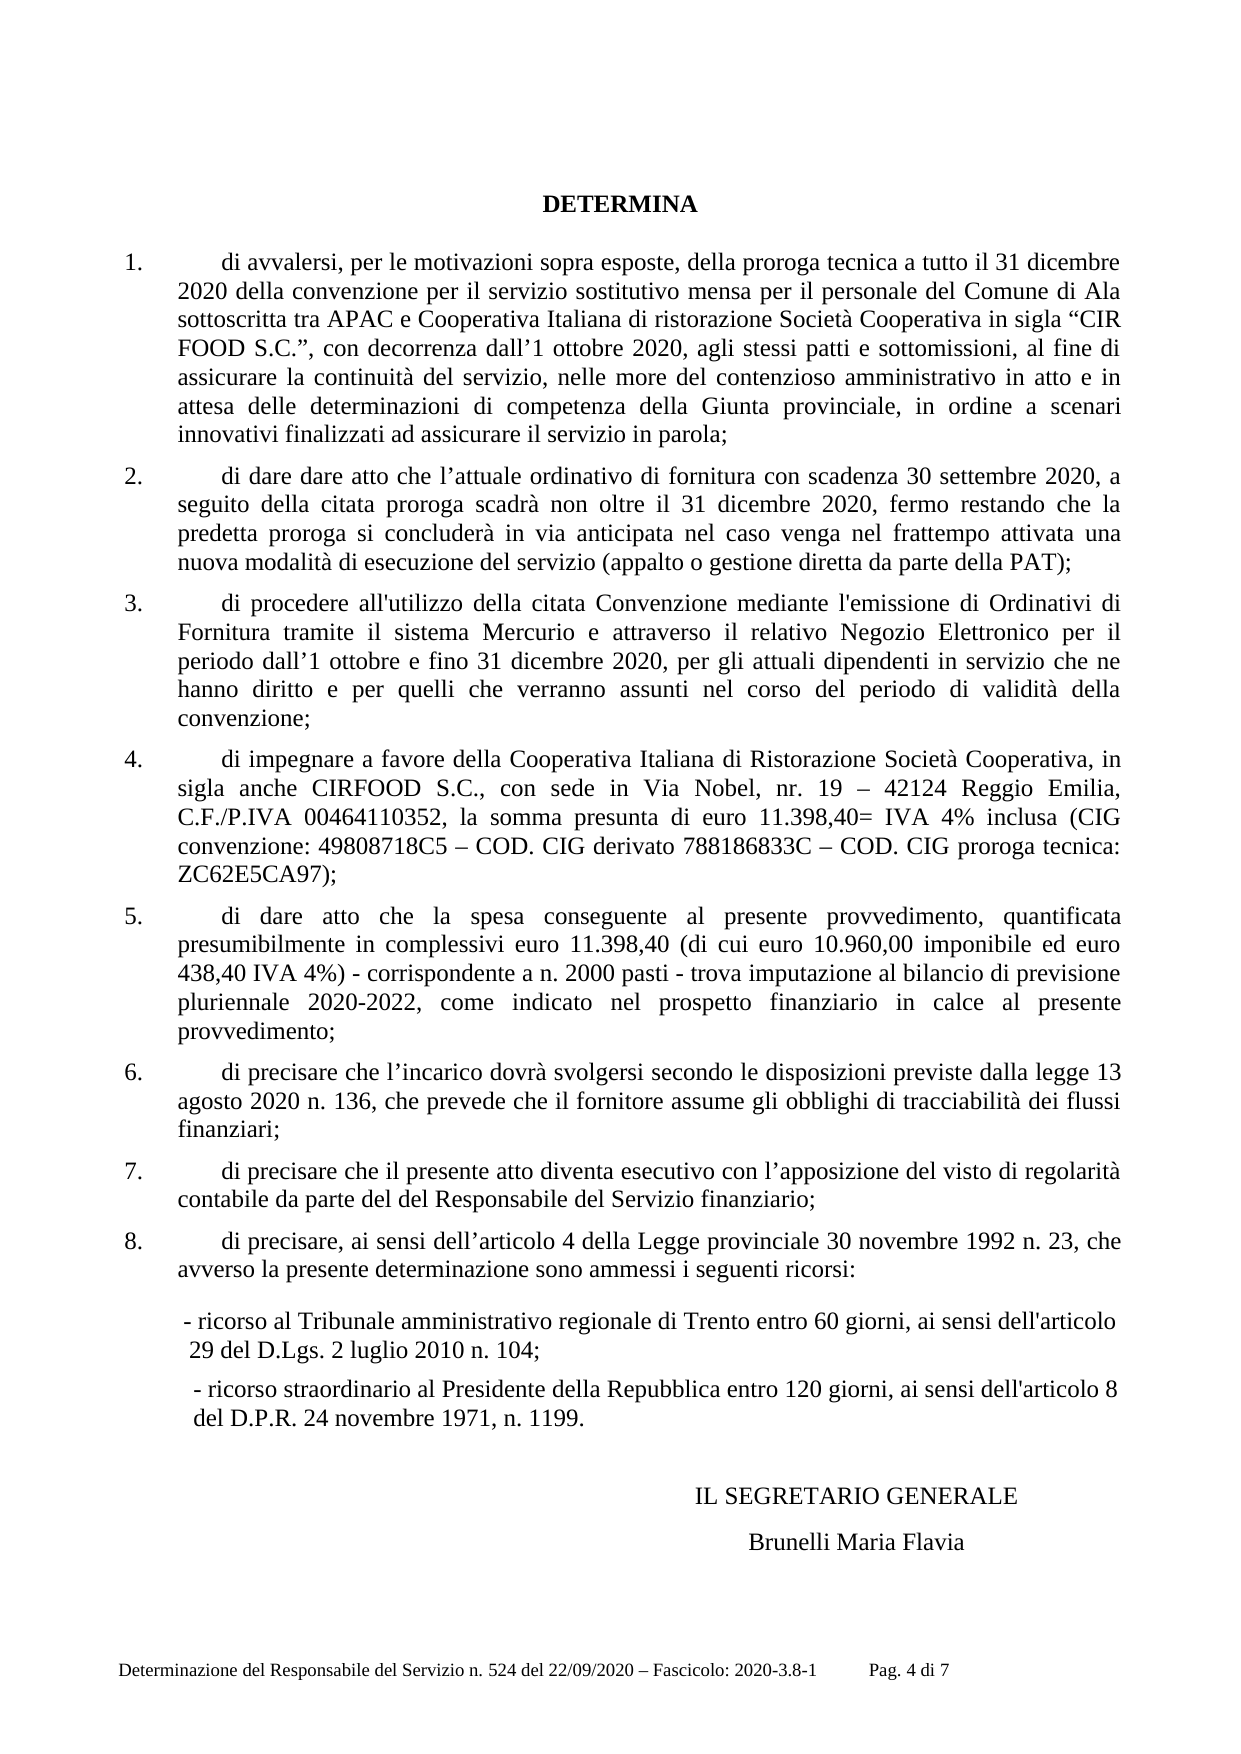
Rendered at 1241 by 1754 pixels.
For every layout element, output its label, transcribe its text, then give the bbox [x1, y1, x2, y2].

list di dare atto che la spesa conseguente al presente provvedimento, quantificata presumibilmente in complessivi euro 11.398,40 (di cui euro 10.960,00 imponibile ed euro 438,40 IVA 4%) - corrispondente a n. 2000 pasti - trova imputazione al bilancio di previsione pluriennale 2020-2022, come indicato nel prospetto finanziario in calce al presente provvedimento; [124, 901, 1122, 1044]
list di precisare che l’incarico dovrà svolgersi secondo le disposizioni previste dalla legge 13 agosto 2020 n. 136, che prevede che il fornitore assume gli obblighi di tracciabilità dei flussi finanziari; [124, 1057, 1122, 1143]
text DETERMINA [118, 189, 1122, 218]
text IL SEGRETARIO GENERALE [591, 1481, 1122, 1510]
list di dare dare atto che l’attuale ordinativo di fornitura con scadenza 30 settembre 2020, a seguito della citata proroga scadrà non oltre il 31 dicembre 2020, fermo restando che la predetta proroga si concluderà in via anticipata nel caso venga nel frattempo attivata una nuova modalità di esecuzione del servizio (appalto o gestione diretta da parte della PAT); [124, 461, 1122, 576]
list di impegnare a favore della Cooperativa Italiana di Ristorazione Società Cooperativa, in sigla anche CIRFOOD S.C., con sede in Via Nobel, nr. 19 – 42124 Reggio Emilia, C.F./P.IVA 00464110352, la somma presunta di euro 11.398,40= IVA 4% inclusa (CIG convenzione: 49808718C5 – COD. CIG derivato 788186833C – COD. CIG proroga tecnica: ZC62E5CA97); [124, 744, 1122, 888]
list di precisare, ai sensi dell’articolo 4 della Legge provinciale 30 novembre 1992 n. 23, che avverso la presente determinazione sono ammessi i seguenti ricorsi: [124, 1226, 1122, 1283]
text Brunelli Maria Flavia [591, 1527, 1122, 1556]
list di precisare che il presente atto diventa esecutivo con l’apposizione del visto di regolarità contabile da parte del del Responsabile del Servizio finanziario; [124, 1156, 1122, 1213]
list di procedere all'utilizzo della citata Convenzione mediante l'emissione di Ordinativi di Fornitura tramite il sistema Mercurio e attraverso il relativo Negozio Elettronico per il periodo dall’1 ottobre e fino 31 dicembre 2020, per gli attuali dipendenti in servizio che ne hanno diritto e per quelli che verranno assunti nel corso del periodo di validità della convenzione; [124, 588, 1122, 732]
text - ricorso straordinario al Presidente della Repubblica entro 120 giorni, ai sensi dell'articolo 8 del D.P.R. 24 novembre 1971, n. 1199. [193, 1374, 1122, 1432]
list di avvalersi, per le motivazioni sopra esposte, della proroga tecnica a tutto il 31 dicembre 2020 della convenzione per il servizio sostitutivo mensa per il personale del Comune di Ala sottoscritta tra APAC e Cooperativa Italiana di ristorazione Società Cooperativa in sigla “CIR FOOD S.C.”, con decorrenza dall’1 ottobre 2020, agli stessi patti e sottomissioni, al fine di assicurare la continuità del servizio, nelle more del contenzioso amministrativo in atto e in attesa delle determinazioni di competenza della Giunta provinciale, in ordine a scenari innovativi finalizzati ad assicurare il servizio in parola; [124, 247, 1122, 448]
text - ricorso al Tribunale amministrativo regionale di Trento entro 60 giorni, ai sensi dell'articolo 29 del D.Lgs. 2 luglio 2010 n. 104; [183, 1306, 1122, 1364]
